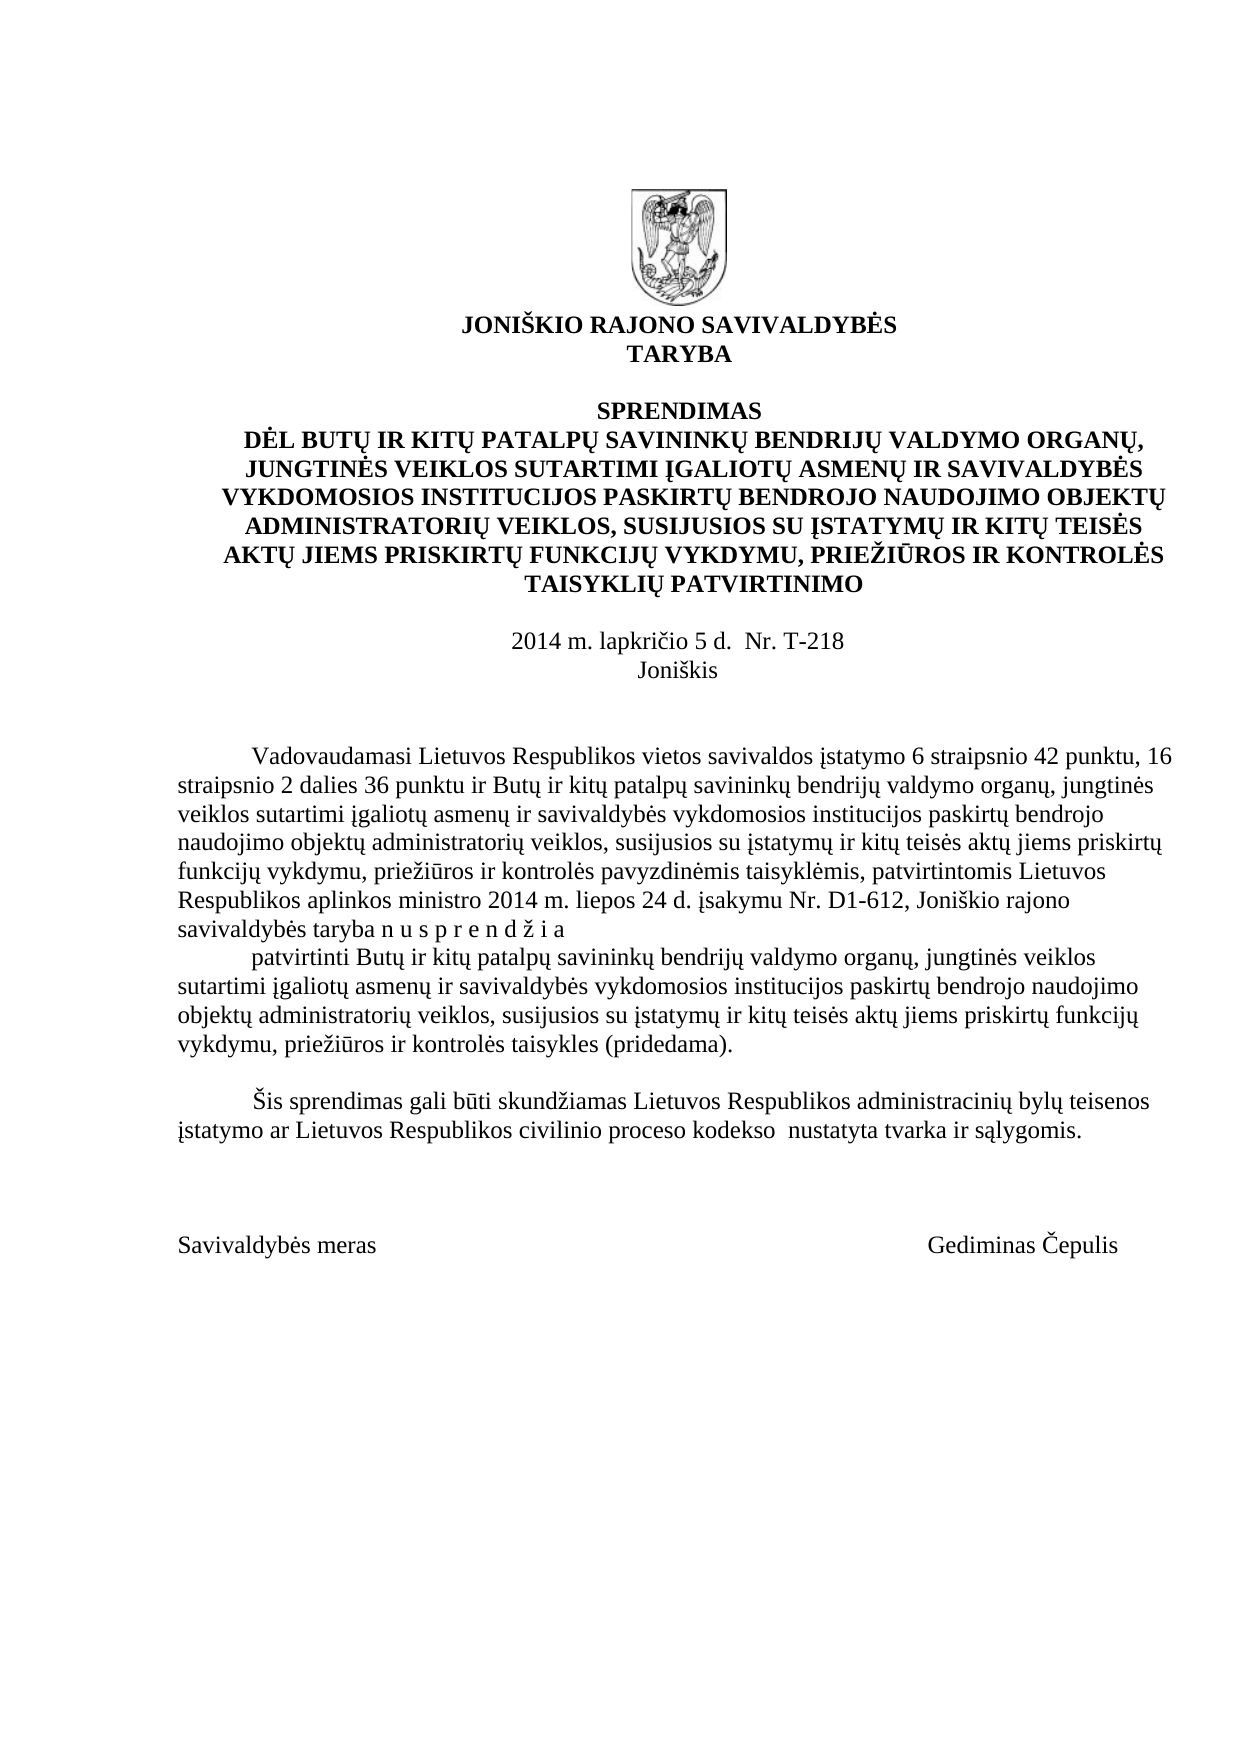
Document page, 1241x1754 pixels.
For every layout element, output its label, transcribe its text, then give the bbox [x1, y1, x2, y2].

text Šis sprendimas gali būti skundžiamas Lietuvos Respublikos administracinių bylų teisenos įstatymo ar Lietuvos Respublikos civilinio proceso kodekso nustatyta tvarka ir sąlygomis. [177, 1086, 1181, 1144]
text Savivaldybės meras Gediminas Čepulis [177, 1230, 1181, 1259]
text Joniškio rajono savivaldybės TARYBA [177, 310, 1181, 367]
text DĖL BUTŲ IR KITŲ PATALPŲ SAVININKŲ BENDRIJŲ VALDYMO ORGANŲ, JUNGTINĖS VEIKLOS SUTARTIMI ĮGALIOTŲ ASMENŲ IR SAVIVALDYBĖS VYKDOMOSIOS INSTITUCIJOS PASKIRTŲ BENDROJO NAUDOJIMO OBJEKTŲ ADMINISTRATORIŲ VEIKLOS, SUSIJUSIOS SU ĮSTATYMŲ IR KITŲ TEISĖS AKTŲ JIEMS PRISKIRTŲ FUNKCIJŲ VYKDYMU, PRIEŽIŪROS IR KONTROLĖS TAISYKLIŲ PATVIRTINIMO [207, 425, 1181, 597]
text 2014 m. lapkričio 5 d. Nr. T-218 [174, 626, 1181, 655]
text patvirtinti Butų ir kitų patalpų savininkų bendrijų valdymo organų, jungtinės veiklos sutartimi įgaliotų asmenų ir savivaldybės vykdomosios institucijos paskirtų bendrojo naudojimo objektų administratorių veiklos, susijusios su įstatymų ir kitų teisės aktų jiems priskirtų funkcijų vykdymu, priežiūros ir kontrolės taisykles (pridedama). [177, 942, 1181, 1057]
text Vadovaudamasi Lietuvos Respublikos vietos savivaldos įstatymo 6 straipsnio 42 punktu, 16 straipsnio 2 dalies 36 punktu ir Butų ir kitų patalpų savininkų bendrijų valdymo organų, jungtinės veiklos sutartimi įgaliotų asmenų ir savivaldybės vykdomosios institucijos paskirtų bendrojo naudojimo objektų administratorių veiklos, susijusios su įstatymų ir kitų teisės aktų jiems priskirtų funkcijų vykdymu, priežiūros ir kontrolės pavyzdinėmis taisyklėmis, patvirtintomis Lietuvos Respublikos aplinkos ministro 2014 m. liepos 24 d. įsakymu Nr. D1-612, Joniškio rajono savivaldybės taryba n u s p r e n d ž i a [177, 741, 1181, 942]
text SPRENDIMAS [177, 396, 1181, 425]
text Joniškis [174, 655, 1181, 684]
